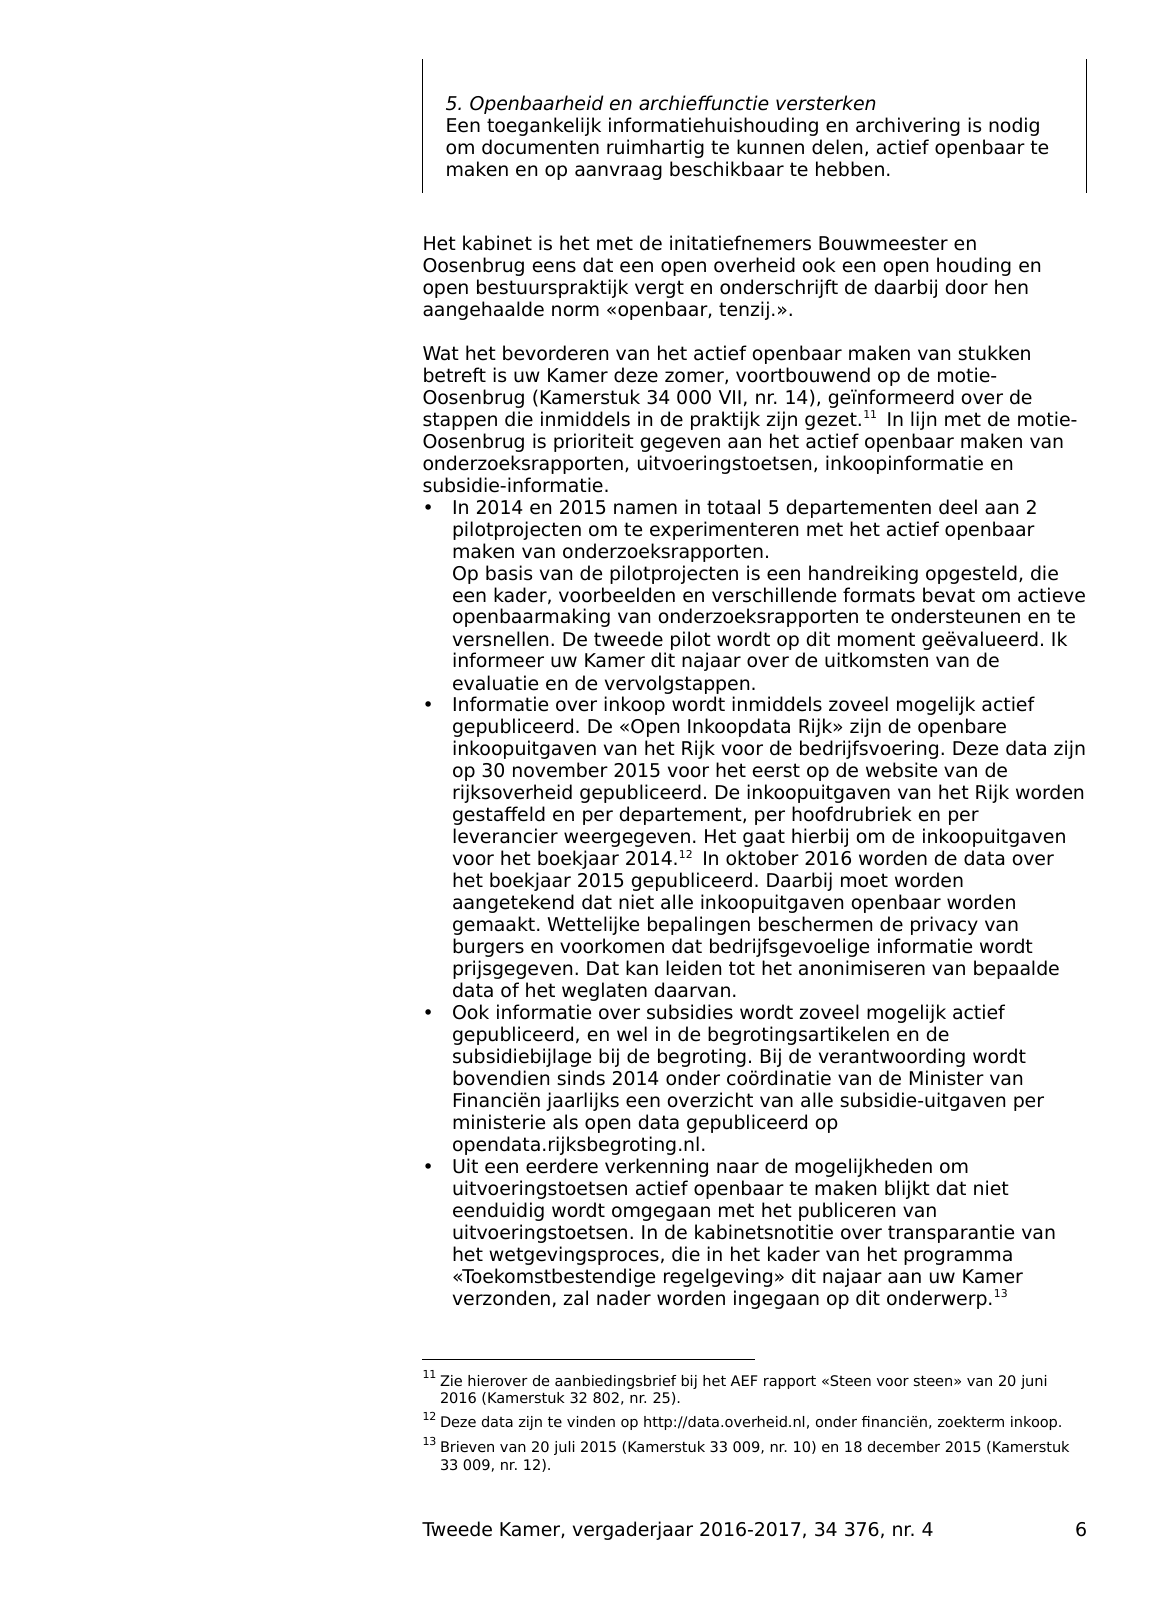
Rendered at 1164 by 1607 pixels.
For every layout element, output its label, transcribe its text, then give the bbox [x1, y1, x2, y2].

text • In 2014 en 2015 namen in totaal 5 departementen deel aan 2 pilotprojecten om te experimenteren met het actief openbaar maken van onderzoeksrapporten. [422, 497, 1087, 562]
text Zie hierover de aanbiedingsbrief bij het AEF rapport «Steen voor steen» van 20 juni 2016 (Kamerstuk 32 802, nr. 25). [422, 1368, 1087, 1407]
text • Ook informatie over subsidies wordt zoveel mogelijk actief gepubliceerd, en wel in de begrotingsartikelen en de subsidiebijlage bij de begroting. Bij de verantwoording wordt bovendien sinds 2014 onder coördinatie van de Minister van Financiën jaarlijks een overzicht van alle subsidie-uitgaven per ministerie als open data gepubliceerd op opendata.rijksbegroting.nl. [422, 1002, 1087, 1156]
text Het kabinet is het met de initatiefnemers Bouwmeester en Oosenbrug eens dat een open overheid ook een open houding en open bestuurspraktijk vergt en onderschrijft de daarbij door hen aangehaalde norm «openbaar, tenzij.». [422, 233, 1087, 321]
text • Uit een eerdere verkenning naar de mogelijkheden om uitvoeringstoetsen actief openbaar te maken blijkt dat niet eenduidig wordt omgegaan met het publiceren van uitvoeringstoetsen. In de kabinetsnotitie over transparantie van het wetgevingsproces, die in het kader van het programma «Toekomstbestendige regelgeving» dit najaar aan uw Kamer verzonden, zal nader worden ingegaan op dit onderwerp. [422, 1156, 1087, 1310]
text Deze data zijn te vinden op http://data.overheid.nl, onder financiën, zoekterm inkoop. [422, 1410, 1087, 1432]
text Wat het bevorderen van het actief openbaar maken van stukken betreft is uw Kamer deze zomer, voortbouwend op de motie-Oosenbrug (Kamerstuk 34 000 VII, nr. 14), geïnformeerd over de stappen die inmiddels in de praktijk zijn gezet. In lijn met de motie-Oosenbrug is prioriteit gegeven aan het actief openbaar maken van onderzoeksrapporten, uitvoeringstoetsen, inkoopinformatie en subsidie-informatie. [422, 343, 1087, 497]
text Brieven van 20 juli 2015 (Kamerstuk 33 009, nr. 10) en 18 december 2015 (Kamerstuk 33 009, nr. 12). [422, 1435, 1087, 1474]
text Op basis van de pilotprojecten is een handreiking opgesteld, die een kader, voorbeelden en verschillende formats bevat om actieve openbaarmaking van onderzoeksrapporten te ondersteunen en te versnellen. De tweede pilot wordt op dit moment geëvalueerd. Ik informeer uw Kamer dit najaar over de uitkomsten van de evaluatie en de vervolgstappen. [452, 562, 1087, 694]
table_header 5. Openbaarheid en archieffunctie versterken Een toegankelijk informatiehuishouding en archivering is nodig om documenten ruimhartig te kunnen delen, actief openbaar te maken en op aanvraag beschikbaar te hebben. [423, 59, 1086, 193]
text • Informatie over inkoop wordt inmiddels zoveel mogelijk actief gepubliceerd. De «Open Inkoopdata Rijk» zijn de openbare inkoopuitgaven van het Rijk voor de bedrijfsvoering. Deze data zijn op 30 november 2015 voor het eerst op de website van de rijksoverheid gepubliceerd. De inkoopuitgaven van het Rijk worden gestaffeld en per departement, per hoofdrubriek en per leverancier weergegeven. Het gaat hierbij om de inkoopuitgaven voor het boekjaar 2014. In oktober 2016 worden de data over het boekjaar 2015 gepubliceerd. Daarbij moet worden aangetekend dat niet alle inkoopuitgaven openbaar worden gemaakt. Wettelijke bepalingen beschermen de privacy van burgers en voorkomen dat bedrijfsgevoelige informatie wordt prijsgegeven. Dat kan leiden tot het anonimiseren van bepaalde data of het weglaten daarvan. [422, 694, 1087, 1002]
